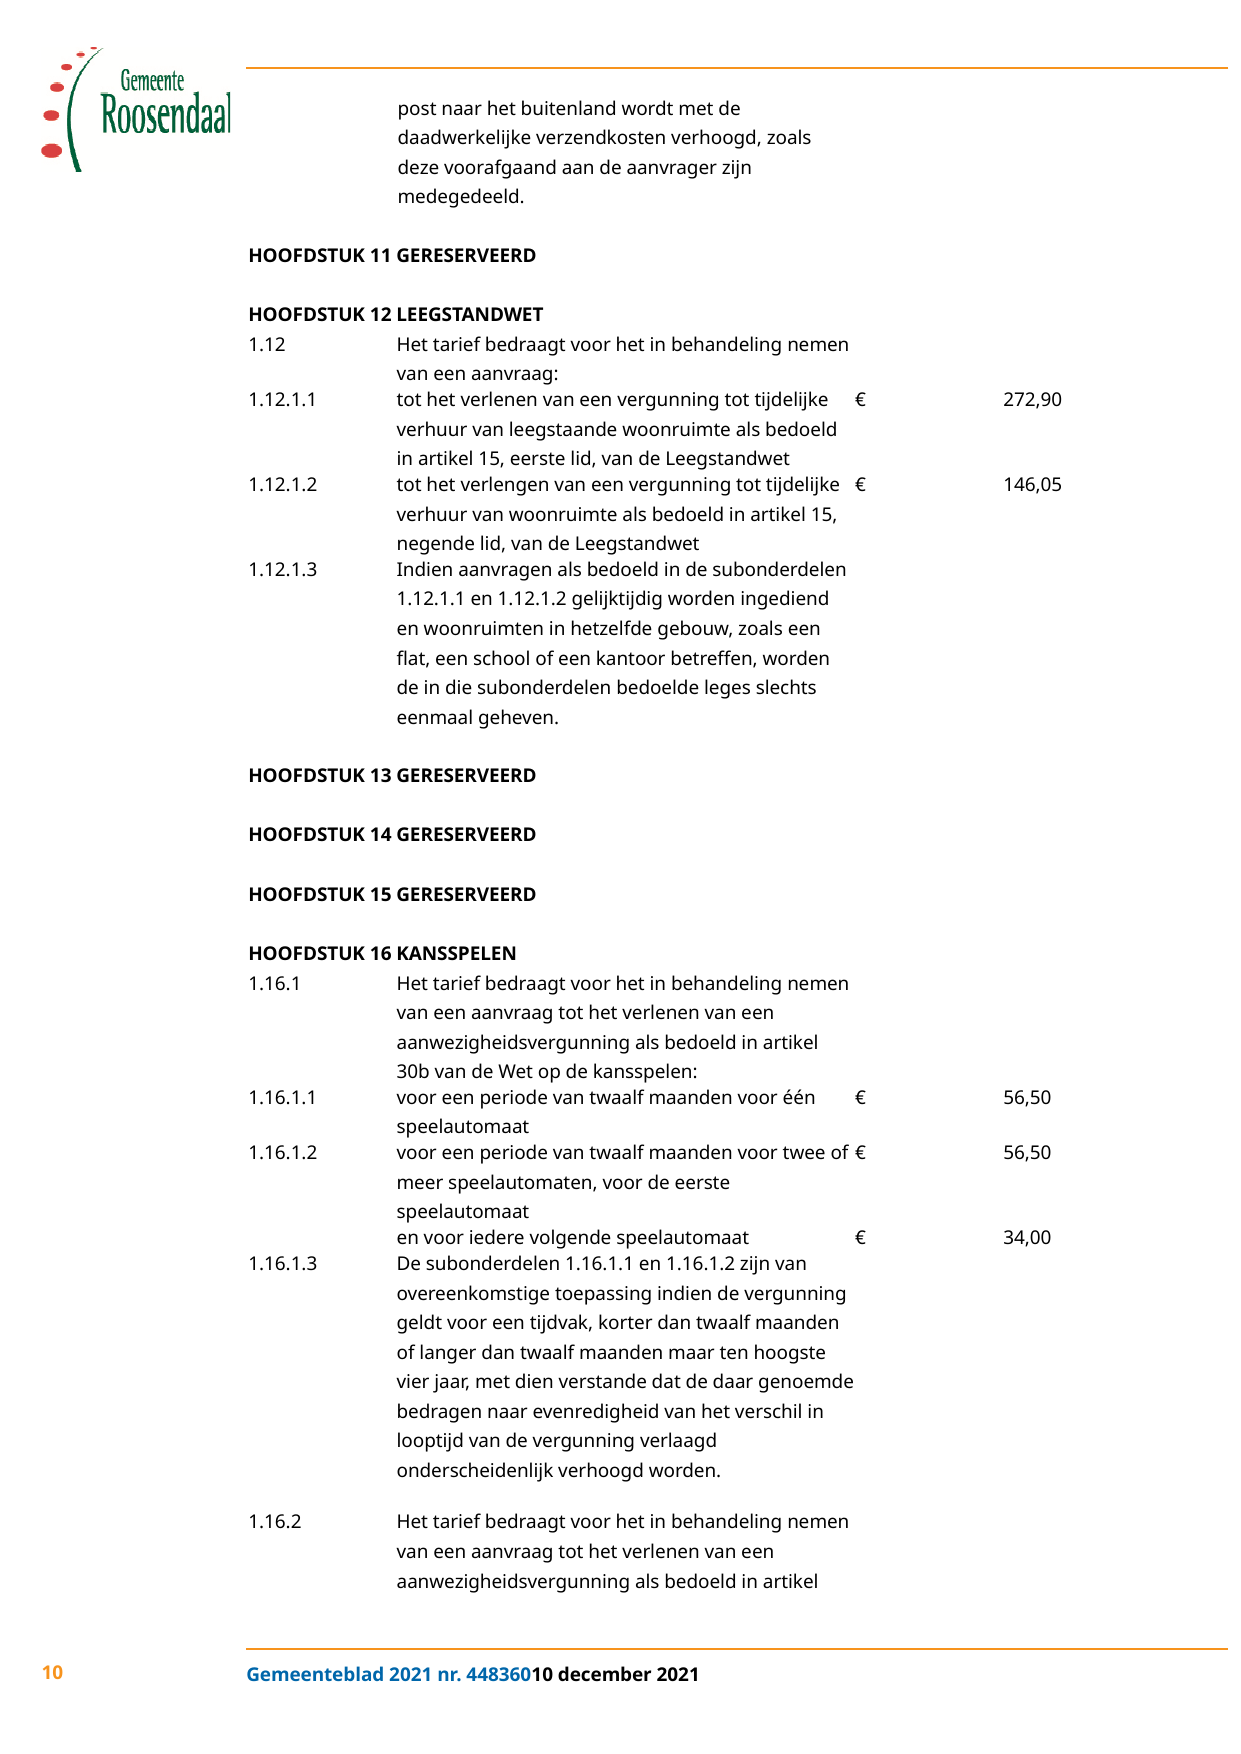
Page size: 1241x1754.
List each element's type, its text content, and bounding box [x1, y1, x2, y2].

table_cell € [855, 386, 1003, 471]
table_header [855, 970, 1003, 1084]
table_cell [855, 556, 1003, 730]
table_cell 56,50 [1003, 1084, 1152, 1139]
table_cell 1.16.2 [248, 1509, 396, 1593]
text HOOFDSTUK 11 GERESERVEERD [248, 242, 1152, 268]
table_header Het tarief bedraagt voor het in behandeling nemen van een aanvraag: [396, 331, 855, 386]
text HOOFDSTUK 16 KANSSPELEN [248, 940, 1152, 966]
table_cell [855, 1509, 1003, 1593]
text HOOFDSTUK 14 GERESERVEERD [248, 822, 1152, 847]
table_cell Indien aanvragen als bedoeld in de subonderdelen 1.12.1.1 en 1.12.1.2 gelijktijdig worden ingediend en woonruimten in hetzelfde gebouw, zoals een flat, een school of een kantoor betreffen, worden de in die subonderdelen bedoelde leges slechts eenmaal geheven. [396, 556, 855, 730]
table_cell tot het verlengen van een vergunning tot tijdelijke verhuur van woonruimte als bedoeld in artikel 15, negende lid, van de Leegstandwet [396, 471, 855, 556]
table_cell € [855, 1140, 1003, 1224]
picture [41, 47, 231, 172]
text HOOFDSTUK 12 LEEGSTANDWET [248, 301, 1152, 327]
table_header 1.16.1 [248, 970, 396, 1084]
table_header [1003, 970, 1152, 1084]
table_cell [853, 95, 1002, 209]
table_cell 1.16.1.2 [248, 1140, 396, 1224]
table_header 1.12 [248, 331, 396, 386]
table_cell € [855, 1224, 1003, 1250]
table_cell [1002, 95, 1152, 209]
table_cell € [855, 1084, 1003, 1139]
table_header [1003, 331, 1152, 386]
table_cell [248, 95, 397, 209]
table_cell tot het verlenen van een vergunning tot tijdelijke verhuur van leegstaande woonruimte als bedoeld in artikel 15, eerste lid, van de Leegstandwet [396, 386, 855, 471]
table_cell Het tarief bedraagt voor het in behandeling nemen van een aanvraag tot het verlenen van een aanwezigheidsvergunning als bedoeld in artikel [396, 1509, 855, 1593]
table_cell 272,90 [1003, 386, 1152, 471]
table_cell 1.12.1.1 [248, 386, 396, 471]
table_cell De subonderdelen 1.16.1.1 en 1.16.1.2 zijn van overeenkomstige toepassing indien de vergunning geldt voor een tijdvak, korter dan twaalf maanden of langer dan twaalf maanden maar ten hoogste vier jaar, met dien verstande dat de daar genoemde bedragen naar evenredigheid van het verschil in looptijd van de vergunning verlaagd onderscheidenlijk verhoogd worden. [396, 1250, 855, 1483]
table_cell 1.12.1.2 [248, 471, 396, 556]
table_cell [248, 1224, 396, 1250]
table_cell [1003, 1250, 1152, 1483]
table_cell € [855, 471, 1003, 556]
table_cell 1.16.1.3 [248, 1250, 396, 1483]
table_cell [248, 1483, 1152, 1509]
table_cell [1003, 556, 1152, 730]
table_cell 56,50 [1003, 1140, 1152, 1224]
table_cell voor een periode van twaalf maanden voor één speelautomaat [396, 1084, 855, 1139]
table_cell voor een periode van twaalf maanden voor twee of meer speelautomaten, voor de eerste speelautomaat [396, 1140, 855, 1224]
table_cell 1.12.1.3 [248, 556, 396, 730]
text HOOFDSTUK 13 GERESERVEERD [248, 762, 1152, 788]
table_cell en voor iedere volgende speelautomaat [396, 1224, 855, 1250]
table_cell post naar het buitenland wordt met de daadwerkelijke verzendkosten verhoogd, zoals deze voorafgaand aan de aanvrager zijn medegedeeld. [398, 95, 852, 209]
text HOOFDSTUK 15 GERESERVEERD [248, 881, 1152, 907]
table_header [855, 331, 1003, 386]
table_cell [855, 1250, 1003, 1483]
table_cell 34,00 [1003, 1224, 1152, 1250]
table_header Het tarief bedraagt voor het in behandeling nemen van een aanvraag tot het verlenen van een aanwezigheidsvergunning als bedoeld in artikel 30b van de Wet op de kansspelen: [396, 970, 855, 1084]
table_cell [1003, 1509, 1152, 1593]
table_cell 146,05 [1003, 471, 1152, 556]
table_cell 1.16.1.1 [248, 1084, 396, 1139]
